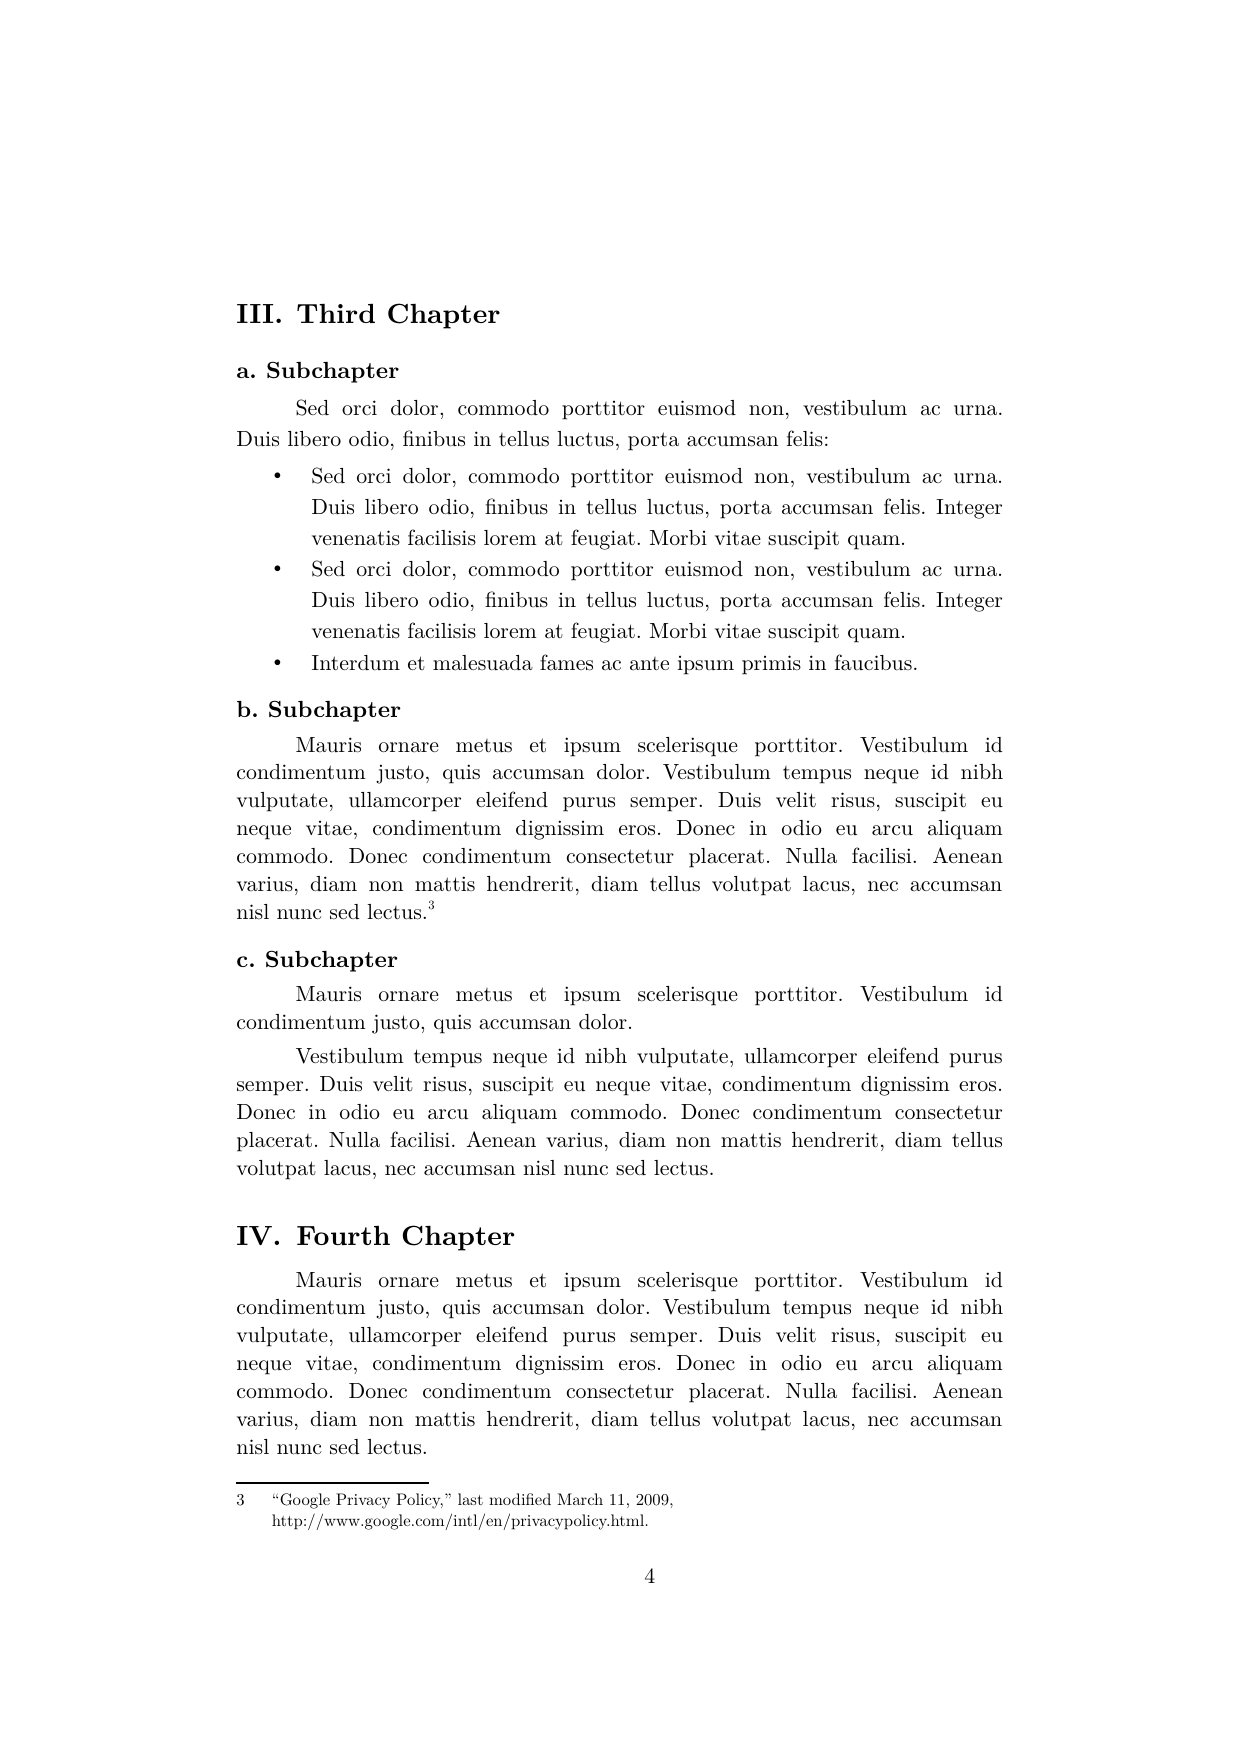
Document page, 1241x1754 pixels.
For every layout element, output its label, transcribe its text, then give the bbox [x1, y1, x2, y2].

text “Google Privacy Policy,” last modified March 11, 2009, http://www.google.com/intl/en/privacypolicy.html. [236, 1489, 1004, 1531]
list Interdum et malesuada fames ac ante ipsum primis in faucibus. [274, 645, 1004, 676]
subtitle Subchapter [236, 355, 1004, 385]
text Mauris ornare metus et ipsum scelerisque porttitor. Vestibulum id condimentum justo, quis accumsan dolor. Vestibulum tempus neque id nibh vulputate, ullamcorper eleifend purus semper. Duis velit risus, suscipit eu neque vitae, condimentum dignissim eros. Donec in odio eu arcu aliquam commodo. Donec condimentum consectetur placerat. Nulla facilisi. Aenean varius, diam non mattis hendrerit, diam tellus volutpat lacus, nec accumsan nisl nunc sed lectus. [236, 1265, 1004, 1461]
list Sed orci dolor, commodo porttitor euismod non, vestibulum ac urna. Duis libero odio, finibus in tellus luctus, porta accumsan felis. Integer venenatis facilisis lorem at feugiat. Morbi vitae suscipit quam. [274, 552, 1004, 645]
list Sed orci dolor, commodo porttitor euismod non, vestibulum ac urna. Duis libero odio, finibus in tellus luctus, porta accumsan felis. Integer venenatis facilisis lorem at feugiat. Morbi vitae suscipit quam. [274, 459, 1004, 552]
subtitle Subchapter [236, 694, 1004, 724]
subtitle Subchapter [236, 944, 1004, 974]
text Mauris ornare metus et ipsum scelerisque porttitor. Vestibulum id condimentum justo, quis accumsan dolor. [236, 979, 1004, 1036]
text Vestibulum tempus neque id nibh vulputate, ullamcorper eleifend purus semper. Duis velit risus, suscipit eu neque vitae, condimentum dignissim eros. Donec in odio eu arcu aliquam commodo. Donec condimentum consectetur placerat. Nulla facilisi. Aenean varius, diam non mattis hendrerit, diam tellus volutpat lacus, nec accumsan nisl nunc sed lectus. [236, 1041, 1004, 1181]
text Sed orci dolor, commodo porttitor euismod non, vestibulum ac urna. Duis libero odio, finibus in tellus luctus, porta accumsan felis: [236, 391, 1004, 453]
subtitle Fourth Chapter [236, 1217, 1004, 1252]
subtitle Third Chapter [236, 295, 1004, 331]
text Mauris ornare metus et ipsum scelerisque porttitor. Vestibulum id condimentum justo, quis accumsan dolor. Vestibulum tempus neque id nibh vulputate, ullamcorper eleifend purus semper. Duis velit risus, suscipit eu neque vitae, condimentum dignissim eros. Donec in odio eu arcu aliquam commodo. Donec condimentum consectetur placerat. Nulla facilisi. Aenean varius, diam non mattis hendrerit, diam tellus volutpat lacus, nec accumsan nisl nunc sed lectus. [236, 730, 1004, 926]
